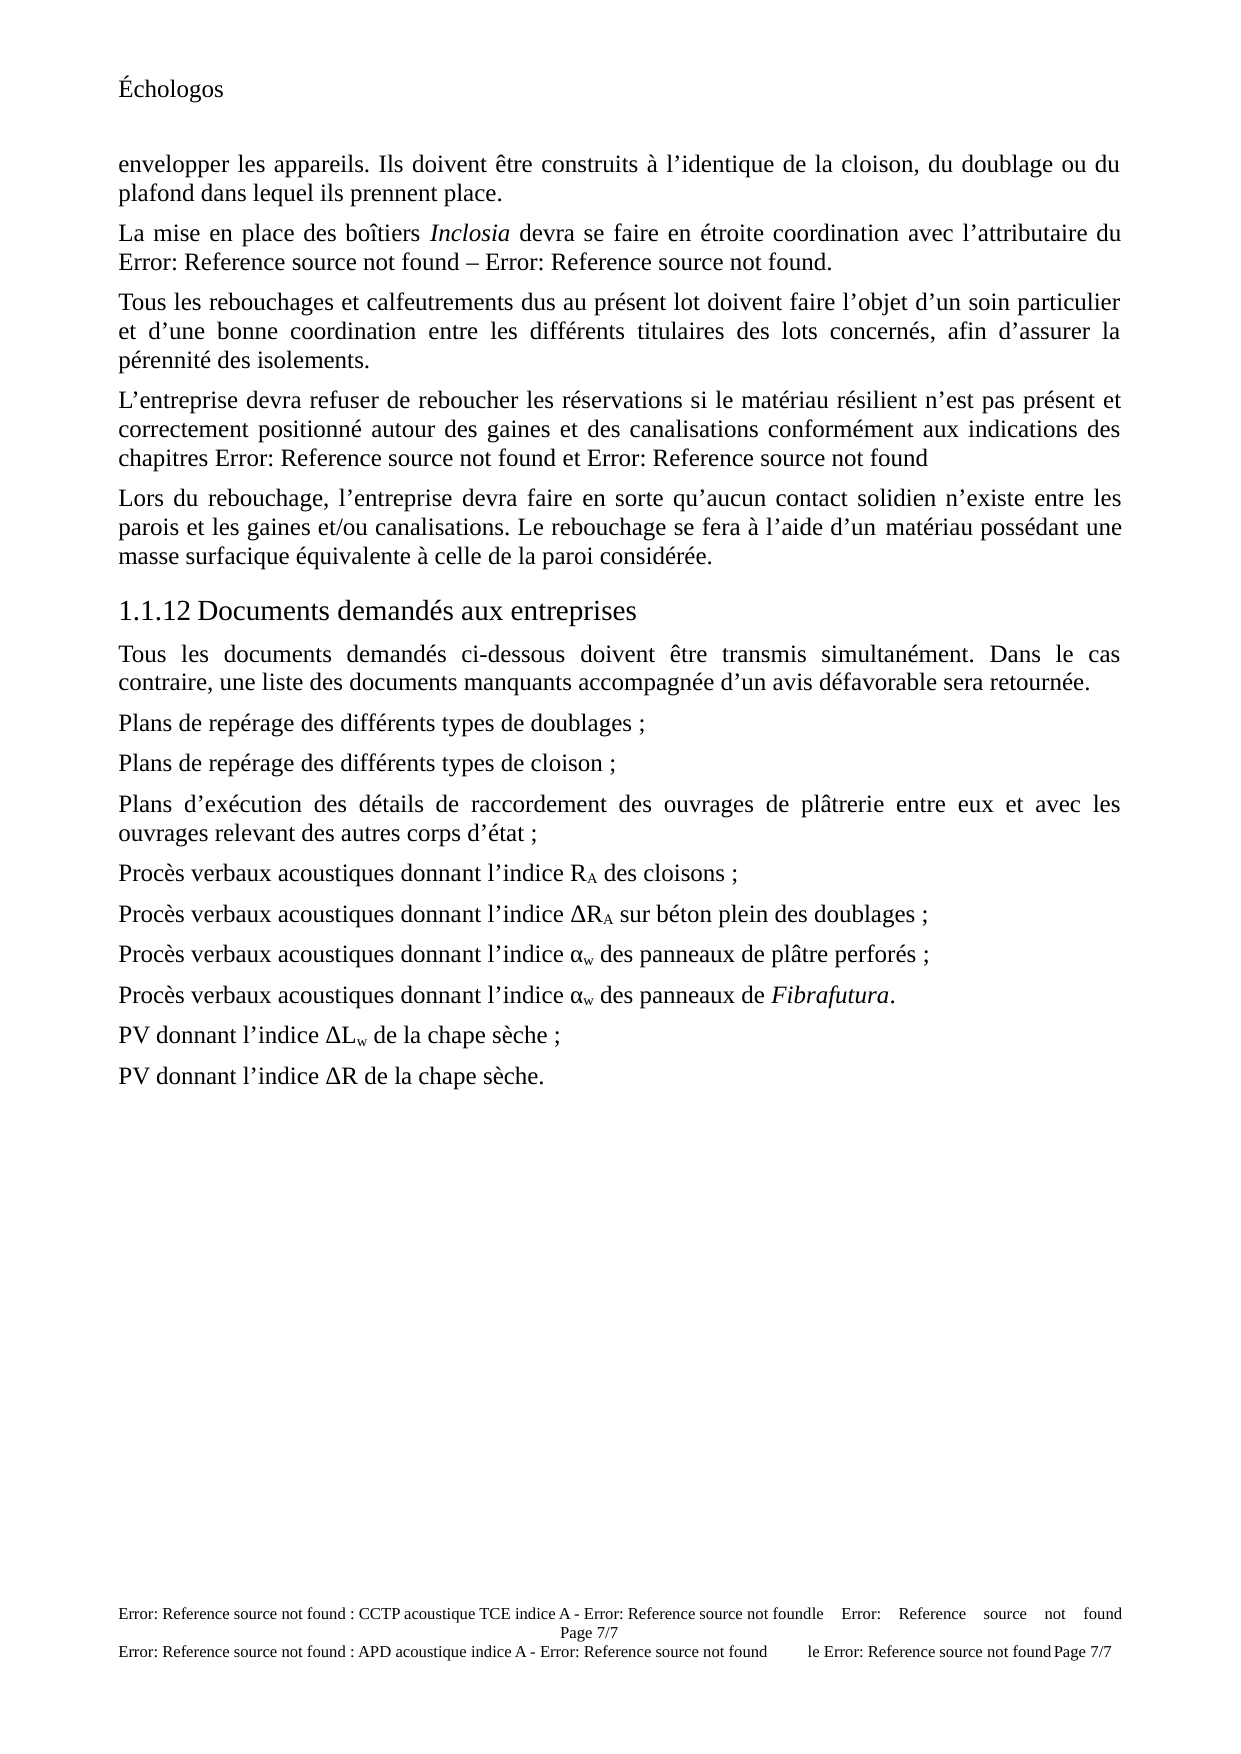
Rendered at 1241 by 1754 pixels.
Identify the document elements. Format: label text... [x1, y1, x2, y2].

text Plans de repérage des différents types de cloison ; [118, 748, 1122, 777]
text Plans de repérage des différents types de doublages ; [118, 708, 1122, 737]
text Plans d’exécution des détails de raccordement des ouvrages de plâtrerie entre eux et avec les ouvrages relevant des autres corps d’état ; [118, 789, 1122, 846]
text Tous les documents demandés ci-dessous doivent être transmis simultanément. Dans le cas contraire, une liste des documents manquants accompagnée d’un avis défavorable sera retournée. [118, 639, 1122, 696]
text PV donnant l’indice ΔLw de la chape sèche ; [118, 1020, 1122, 1049]
text L’entreprise devra refuser de reboucher les réservations si le matériau résilient n’est pas présent et correctement positionné autour des gaines et des canalisations conformément aux indications des chapitres Erreur : source de la référence non trouvée et Erreur : source de la référence non trouvée [118, 385, 1122, 472]
text Procès verbaux acoustiques donnant l’indice αw des panneaux de Fibrafutura. [118, 980, 1122, 1008]
text Tous les rebouchages et calfeutrements dus au présent lot doivent faire l’objet d’un soin particulier et d’une bonne coordination entre les différents titulaires des lots concernés, afin d’assurer la pérennité des isolements. [118, 287, 1122, 374]
text Procès verbaux acoustiques donnant l’indice αw des panneaux de plâtre perforés ; [118, 939, 1122, 968]
text envelopper les appareils. Ils doivent être construits à l’identique de la cloison, du doublage ou du plafond dans lequel ils prennent place. [118, 149, 1122, 206]
text Procès verbaux acoustiques donnant l’indice RA des cloisons ; [118, 858, 1122, 887]
text Procès verbaux acoustiques donnant l’indice ΔRA sur béton plein des doublages ; [118, 899, 1122, 927]
text La mise en place des boîtiers Inclosia devra se faire en étroite coordination avec l’attributaire du Erreur : source de la référence non trouvée – Erreur : source de la référence non trouvée. [118, 218, 1122, 276]
text PV donnant l’indice ΔR de la chape sèche. [118, 1061, 1122, 1089]
subtitle Documents demandés aux entreprises [118, 593, 1122, 627]
text Lors du rebouchage, l’entreprise devra faire en sorte qu’aucun contact solidien n’existe entre les parois et les gaines et/ou canalisations. Le rebouchage se fera à l’aide d’un matériau possédant une masse surfacique équivalente à celle de la paroi considérée. [118, 483, 1122, 570]
